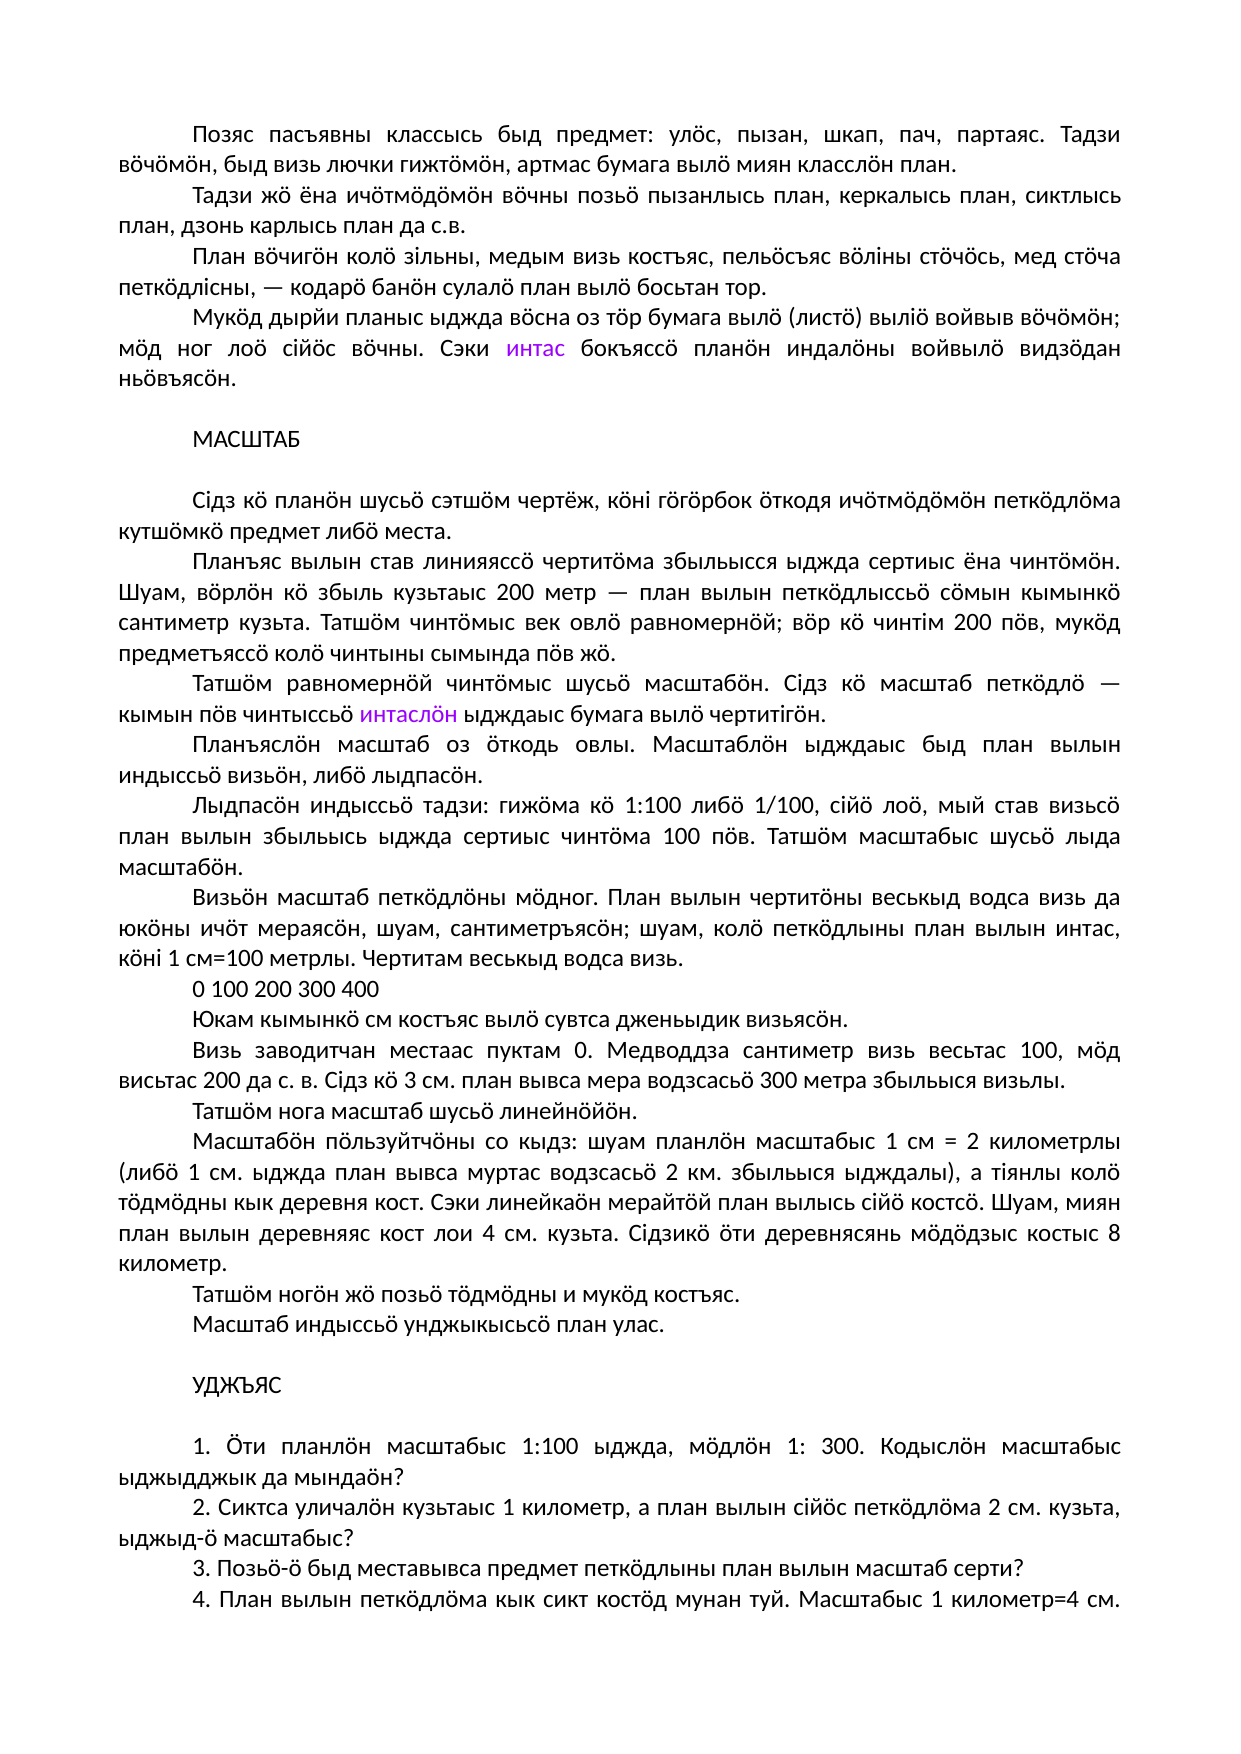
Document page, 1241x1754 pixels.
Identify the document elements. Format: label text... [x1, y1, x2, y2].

text 0 100 200 300 400 [118, 973, 1122, 1003]
text Татшӧм нога масштаб шусьӧ линейнӧйӧн. [118, 1095, 1122, 1125]
text Татшӧм ногӧн жӧ позьӧ тӧдмӧдны и мукӧд костъяс. [118, 1278, 1122, 1308]
text Сідз кӧ планӧн шусьӧ сэтшӧм чертёж, кӧні гӧгӧрбок ӧткодя ичӧтмӧдӧмӧн петкӧдлӧма кутшӧмкӧ предмет либӧ места. [118, 484, 1122, 545]
text Масштабӧн пӧльзуйтчӧны со кыдз: шуам планлӧн масштабыс 1 см = 2 километрлы (либӧ 1 см. ыджда план вывса муртас водзсасьӧ 2 км. збыльыся ыдждалы), а тіянлы колӧ тӧдмӧдны кык деревня кост. Сэки линейкаӧн мерайтӧй план вылысь сійӧ костсӧ. Шуам, миян план вылын деревняяс кост лои 4 см. кузьта. Сідзикӧ ӧти деревнясянь мӧдӧдзыс костыс 8 километр. [118, 1125, 1122, 1278]
text Планъяслӧн масштаб оз ӧткодь овлы. Масштаблӧн ыдждаыс быд план вылын индыссьӧ визьӧн, либӧ лыдпасӧн. [118, 728, 1122, 789]
text Мукӧд дырйи планыс ыджда вӧсна оз тӧр бумага вылӧ (листӧ) выліӧ войвыв вӧчӧмӧн; мӧд ног лоӧ сійӧс вӧчны. Сэки интас бокъяссӧ планӧн индалӧны войвылӧ видзӧдан ньӧвъясӧн. [118, 301, 1122, 393]
text Лыдпасӧн индыссьӧ тадзи: гижӧма кӧ 1:100 либӧ 1/100, сійӧ лоӧ, мый став визьсӧ план вылын збыльысь ыджда сертиыс чинтӧма 100 пӧв. Татшӧм масштабыс шусьӧ лыда масштабӧн. [118, 789, 1122, 881]
text Визьӧн масштаб петкӧдлӧны мӧдног. План вылын чертитӧны веськыд водса визь да юкӧны ичӧт мераясӧн, шуам, сантиметръясӧн; шуам, колӧ петкӧдлыны план вылын интас, кӧні 1 см=100 метрлы. Чертитам веськыд водса визь. [118, 881, 1122, 973]
text Тадзи жӧ ёна ичӧтмӧдӧмӧн вӧчны позьӧ пызанлысь план, керкалысь план, сиктлысь план, дзонь карлысь план да с.в. [118, 179, 1122, 240]
text Позяс пасъявны классысь быд предмет: улӧс, пызан, шкап, пач, партаяс. Тадзи вӧчӧмӧн, быд визь лючки гижтӧмӧн, артмас бумага вылӧ миян класслӧн план. [118, 118, 1122, 179]
text Планъяс вылын став линияяссӧ чертитӧма збыльысся ыджда сертиыс ёна чинтӧмӧн. Шуам, вӧрлӧн кӧ збыль кузьтаыс 200 метр — план вылын петкӧдлыссьӧ сӧмын кымынкӧ сантиметр кузьта. Татшӧм чинтӧмыс век овлӧ равномернӧй; вӧр кӧ чинтім 200 пӧв, мукӧд предметъяссӧ колӧ чинтыны сымында пӧв жӧ. [118, 545, 1122, 667]
text УДЖЪЯС [118, 1369, 1122, 1400]
text Юкам кымынкӧ см костъяс вылӧ сувтса дженьыдик визьясӧн. [118, 1003, 1122, 1034]
text Масштаб индыссьӧ унджыкысьсӧ план улас. [118, 1308, 1122, 1339]
text План вӧчигӧн колӧ зільны, медым визь костъяс, пельӧсъяс вӧліны стӧчӧсь, мед стӧча петкӧдлісны, — кодарӧ банӧн сулалӧ план вылӧ босьтан тор. [118, 240, 1122, 301]
text 1. Ӧти планлӧн масштабыс 1:100 ыджда, мӧдлӧн 1: 300. Кодыслӧн масштабыс ыджыдджык да мындаӧн? [118, 1431, 1122, 1492]
text 2. Сиктса уличалӧн кузьтаыс 1 километр, а план вылын сійӧс петкӧдлӧма 2 см. кузьта, ыджыд-ӧ масштабыс? [118, 1492, 1122, 1553]
text МАСШТАБ [118, 423, 1122, 454]
text Татшӧм равномернӧй чинтӧмыс шусьӧ масштабӧн. Сідз кӧ масштаб петкӧдлӧ — кымын пӧв чинтыссьӧ интаслӧн ыдждаыс бумага вылӧ чертитігӧн. [118, 667, 1122, 728]
text Визь заводитчан местаас пуктам 0. Медводдза сантиметр визь весьтас 100, мӧд висьтас 200 да с. в. Сідз кӧ 3 см. план вывса мера водзсасьӧ 300 метра збыльыся визьлы. [118, 1034, 1122, 1095]
text 3. Позьӧ-ӧ быд меставывса предмет петкӧдлыны план вылын масштаб серти? [118, 1553, 1122, 1583]
text 4. План вылын петкӧдлӧма кык сикт костӧд мунан туй. Масштабыс 1 километр=4 см. [118, 1583, 1122, 1614]
